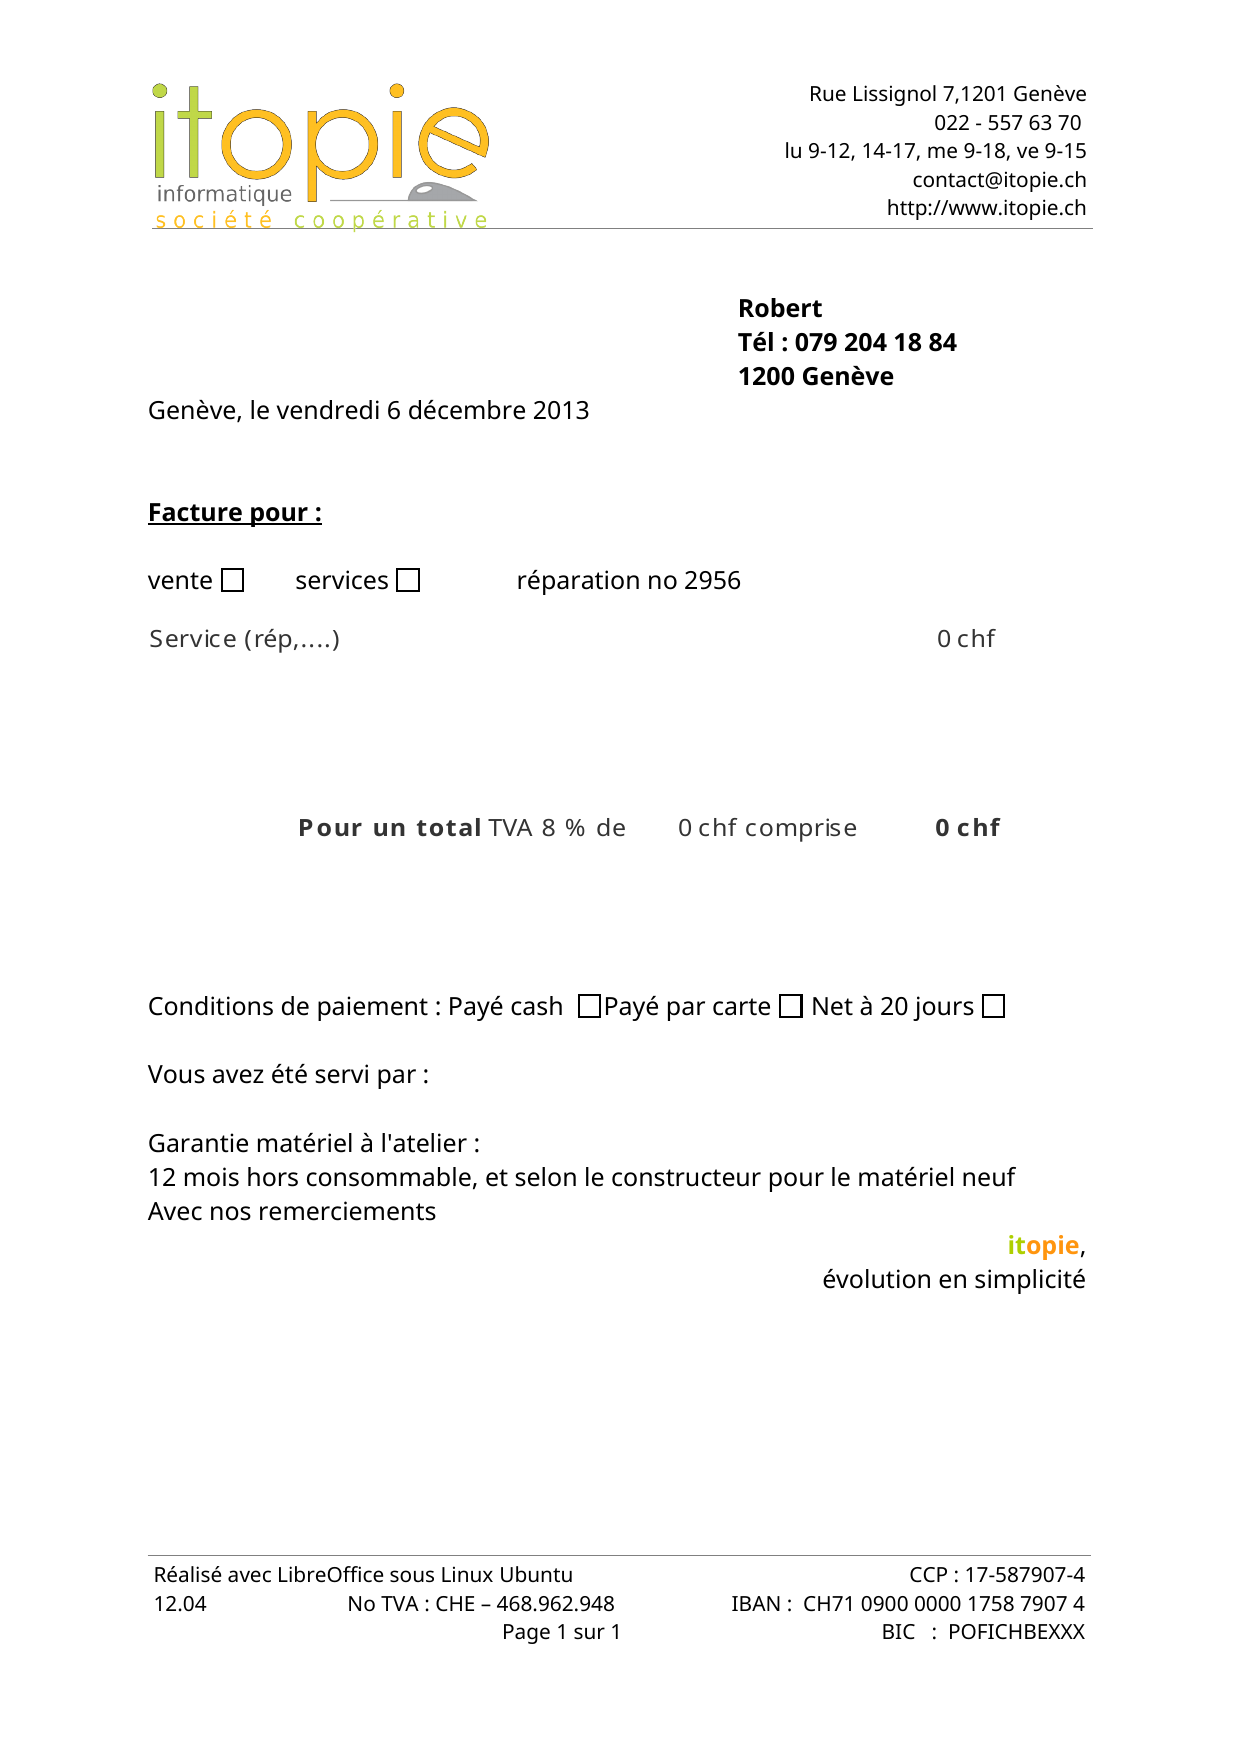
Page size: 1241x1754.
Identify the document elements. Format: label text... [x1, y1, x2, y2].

text 12 mois hors consommable, et selon le constructeur pour le matériel neuf [148, 1159, 1093, 1193]
text Conditions de paiement : Payé cash Payé par carte Net à 20 jours [148, 989, 1093, 1023]
text 1200 Genève [148, 358, 1093, 392]
text Garantie matériel à l'atelier : [148, 1125, 1093, 1159]
text Tél : 079 204 18 84 [148, 324, 1093, 358]
text Genève, le vendredi 6 décembre 2013 [148, 392, 1093, 427]
text Facture pour : [148, 495, 1093, 529]
text évolution en simplicité [148, 1262, 1093, 1296]
text vente services réparation no 2956 [148, 563, 1093, 597]
text Avec nos remerciements [148, 1193, 1093, 1227]
text itopie, [148, 1227, 1093, 1262]
picture [138, 72, 500, 244]
text Vous avez été servi par : [148, 1057, 1093, 1091]
text Robert [148, 290, 1093, 324]
